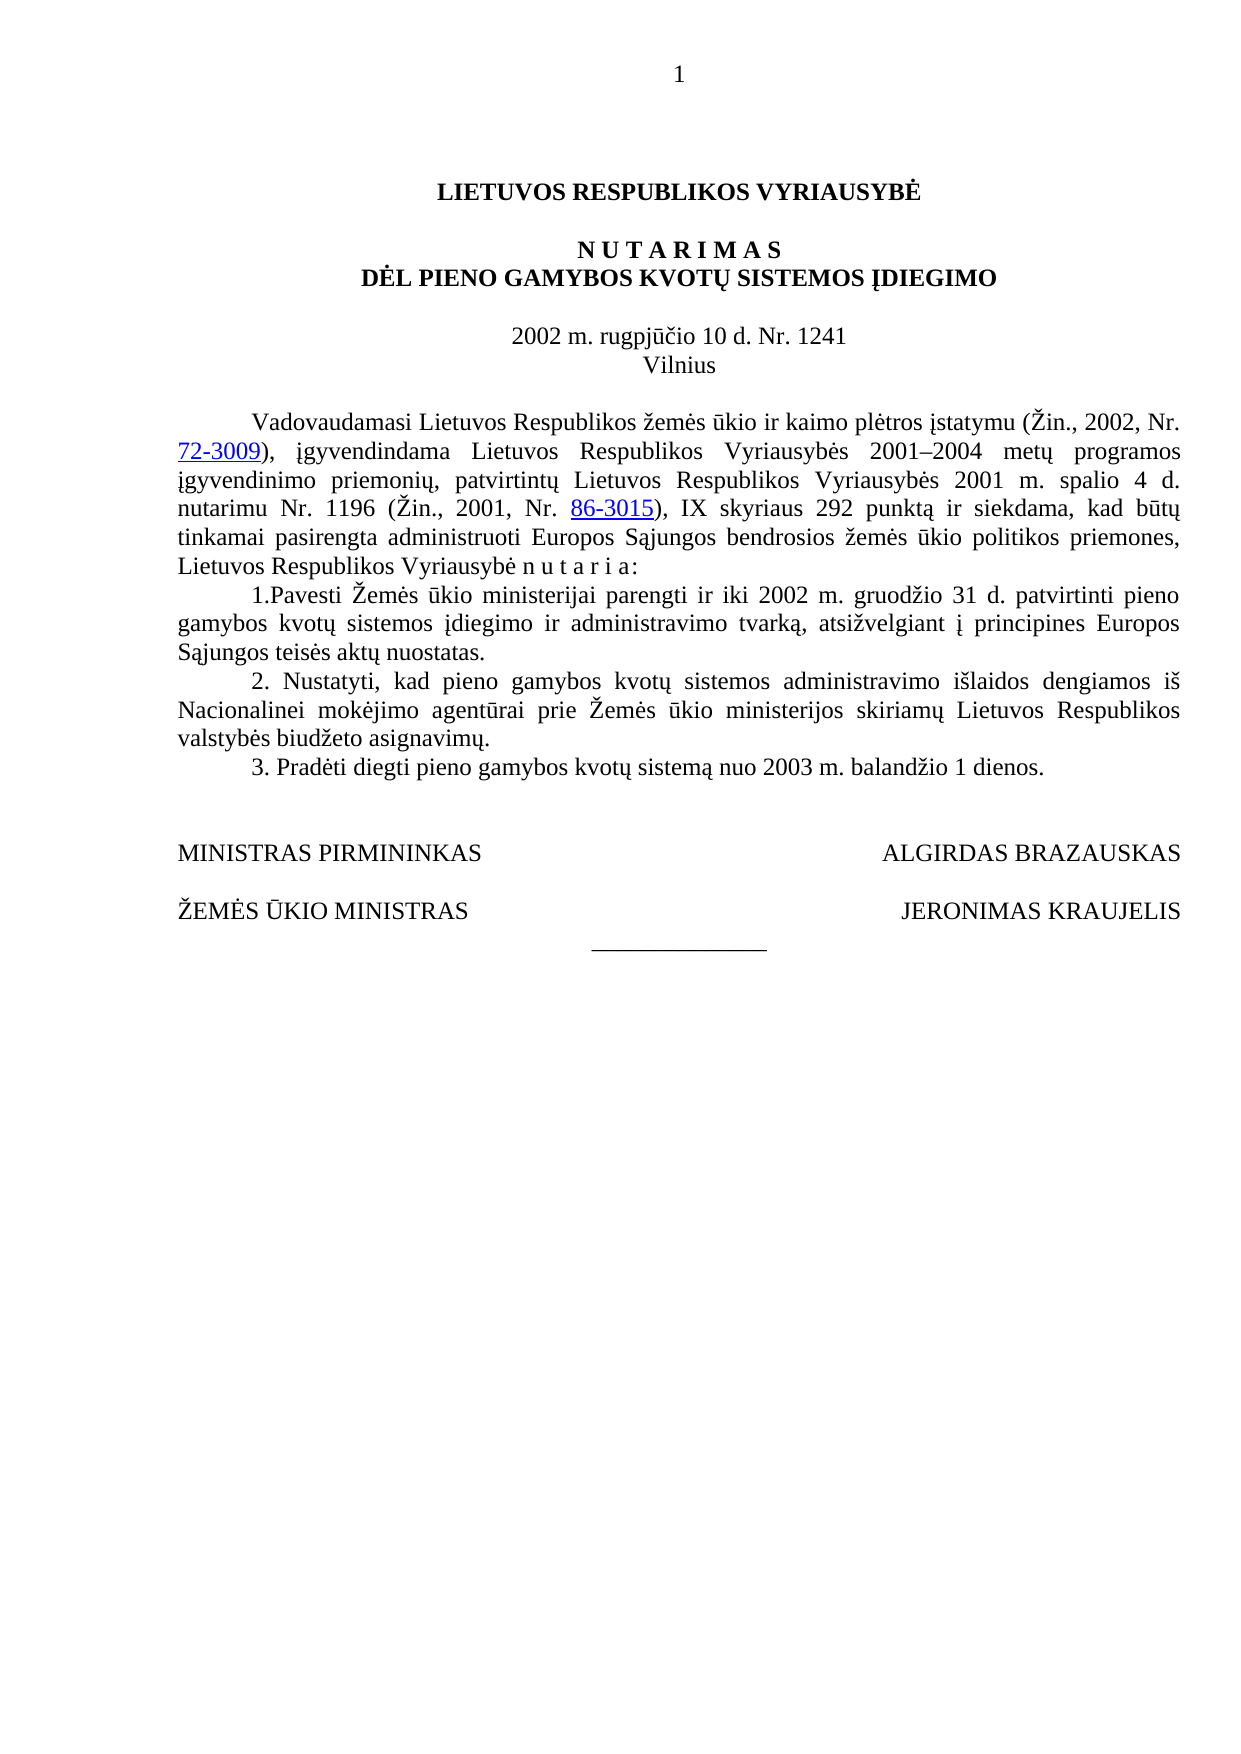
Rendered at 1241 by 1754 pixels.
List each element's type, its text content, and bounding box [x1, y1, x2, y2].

text N U T A R I M A S [177, 235, 1181, 263]
text Vadovaudamasi Lietuvos Respublikos žemės ūkio ir kaimo plėtros įstatymu (Žin., 2002, Nr. 72-3009), įgyvendindama Lietuvos Respublikos Vyriausybės 2001–2004 metų programos įgyvendinimo priemonių, patvirtintų Lietuvos Respublikos Vyriausybės 2001 m. spalio 4 d. nutarimu Nr. 1196 (Žin., 2001, Nr. 86-3015), IX skyriaus 292 punktą ir siekdama, kad būtų tinkamai pasirengta administruoti Europos Sąjungos bendrosios žemės ūkio politikos priemones, Lietuvos Respublikos Vyriausybė nutaria: [177, 407, 1181, 580]
text Vilnius [177, 350, 1181, 378]
text 1.Pavesti Žemės ūkio ministerijai parengti ir iki 2002 m. gruodžio 31 d. patvirtinti pieno gamybos kvotų sistemos įdiegimo ir administravimo tvarką, atsižvelgiant į principines Europos Sąjungos teisės aktų nuostatas. [177, 580, 1181, 666]
text ______________ [177, 925, 1181, 953]
text 2. Nustatyti, kad pieno gamybos kvotų sistemos administravimo išlaidos dengiamos iš Nacionalinei mokėjimo agentūrai prie Žemės ūkio ministerijos skiriamų Lietuvos Respublikos valstybės biudžeto asignavimų. [177, 666, 1181, 752]
text 2002 m. rugpjūčio 10 d. Nr. 1241 [177, 321, 1181, 350]
text MINISTRAS PIRMININKAS ALGIRDAS BRAZAUSKAS [177, 838, 1181, 867]
text ŽEMĖS ŪKIO MINISTRAS JERONIMAS KRAUJELIS [177, 896, 1181, 925]
text LIETUVOS RESPUBLIKOS VYRIAUSYBĖ [177, 177, 1181, 206]
text 3. Pradėti diegti pieno gamybos kvotų sistemą nuo 2003 m. balandžio 1 dienos. [177, 752, 1181, 781]
text DĖL PIENO GAMYBOS KVOTŲ SISTEMOS ĮDIEGIMO [177, 263, 1181, 292]
